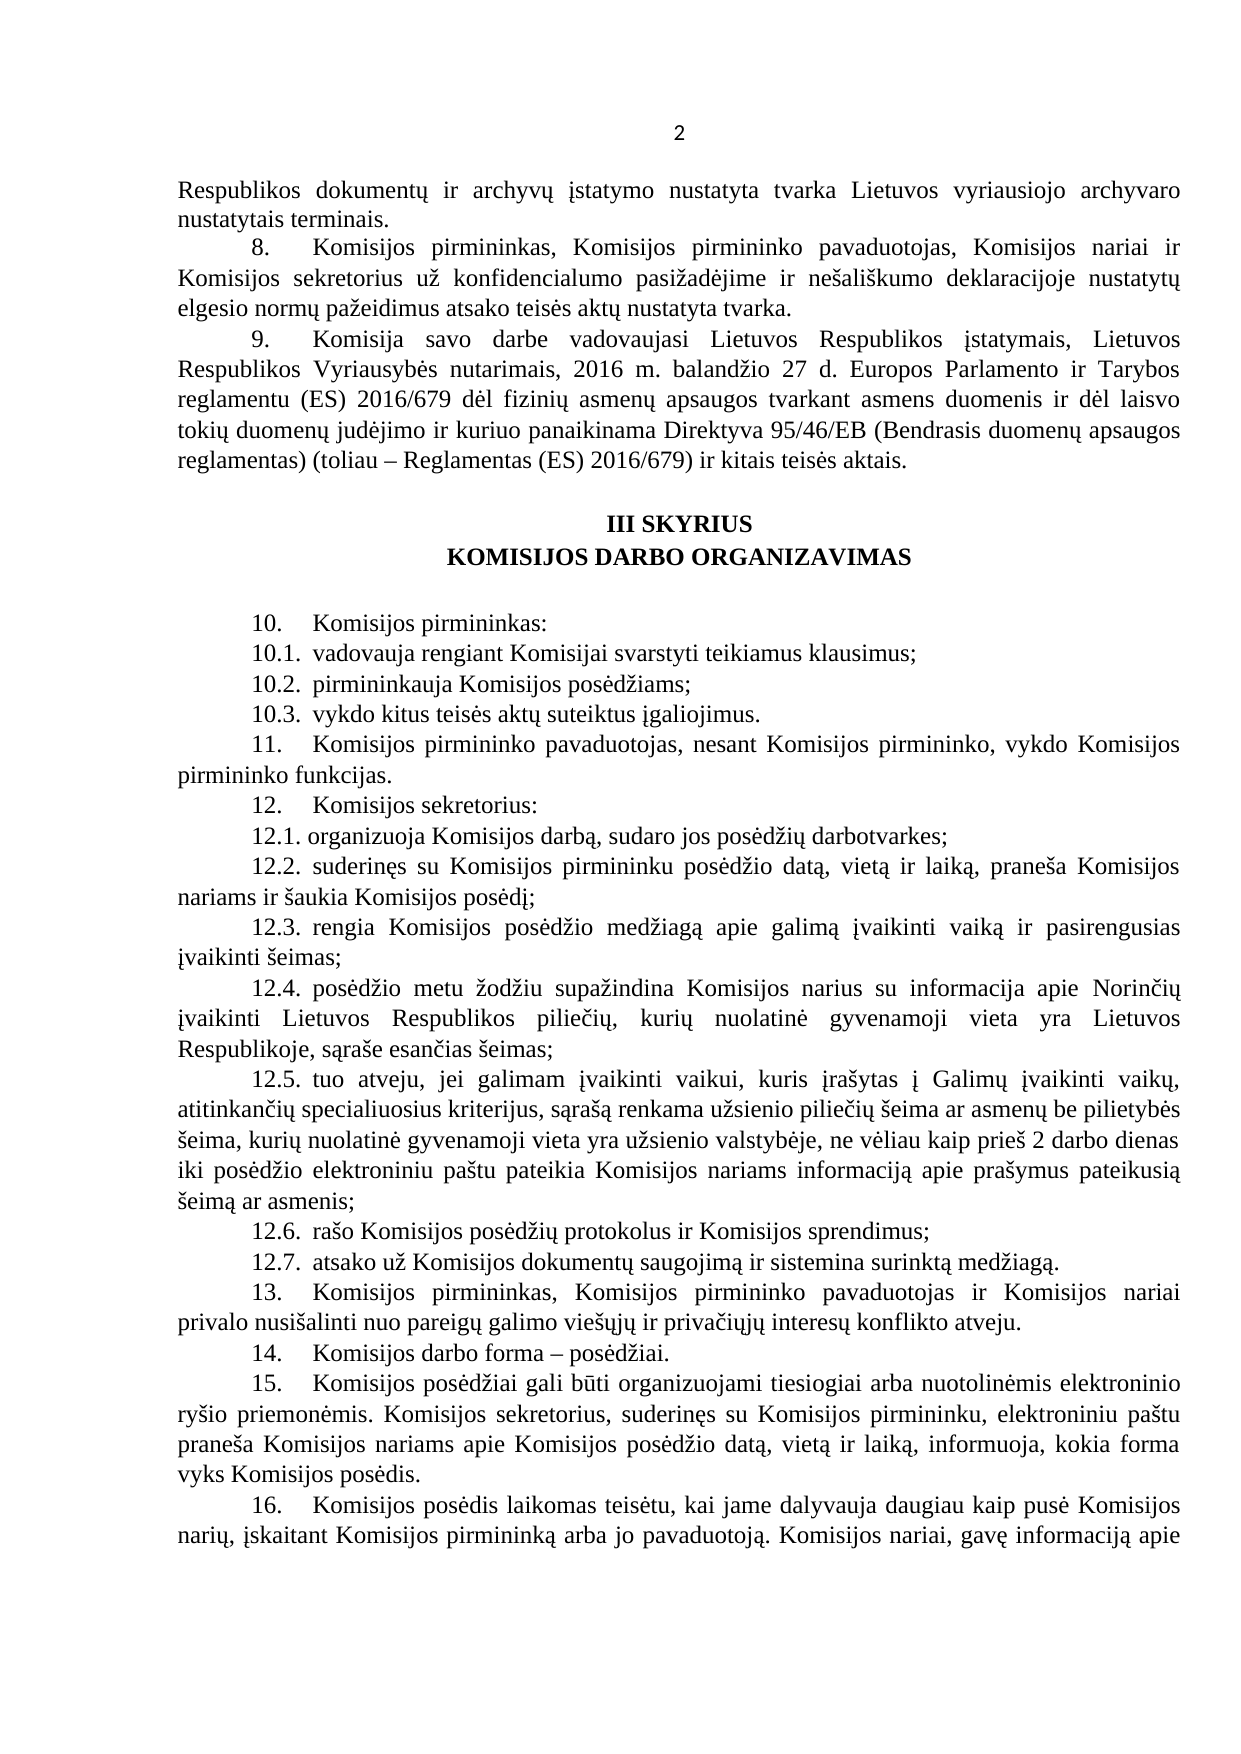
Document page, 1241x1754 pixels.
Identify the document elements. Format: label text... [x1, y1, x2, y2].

text 10.1. vadovauja rengiant Komisijai svarstyti teikiamus klausimus; [177, 638, 1181, 667]
text 12.1. organizuoja Komisijos darbą, sudaro jos posėdžių darbotvarkes; [177, 821, 1181, 849]
text III SKYRIUS [177, 509, 1181, 537]
text 10. Komisijos pirmininkas: [177, 608, 1181, 637]
text 10.3. vykdo kitus teisės aktų suteiktus įgaliojimus. [177, 699, 1181, 728]
text 15. Komisijos posėdžiai gali būti organizuojami tiesiogiai arba nuotolinėmis elektroninio ryšio priemonėmis. Komisijos sekretorius, suderinęs su Komisijos pirmininku, elektroniniu paštu praneša Komisijos nariams apie Komisijos posėdžio datą, vietą ir laiką, informuoja, kokia forma vyks Komisijos posėdis. [177, 1368, 1181, 1488]
text 11. Komisijos pirmininko pavaduotojas, nesant Komisijos pirmininko, vykdo Komisijos pirmininko funkcijas. [177, 729, 1181, 789]
text Respublikos dokumentų ir archyvų įstatymo nustatyta tvarka Lietuvos vyriausiojo archyvaro nustatytais terminais. [177, 175, 1181, 232]
text 14. Komisijos darbo forma – posėdžiai. [177, 1338, 1181, 1367]
text 12.4. posėdžio metu žodžiu supažindina Komisijos narius su informacija apie Norinčių įvaikinti Lietuvos Respublikos piliečių, kurių nuolatinė gyvenamoji vieta yra Lietuvos Respublikoje, sąraše esančias šeimas; [177, 973, 1181, 1062]
text 12. Komisijos sekretorius: [177, 790, 1181, 819]
text 12.5. tuo atveju, jei galimam įvaikinti vaikui, kuris įrašytas į Galimų įvaikinti vaikų, atitinkančių specialiuosius kriterijus, sąrašą renkama užsienio piliečių šeima ar asmenų be pilietybės šeima, kurių nuolatinė gyvenamoji vieta yra užsienio valstybėje, ne vėliau kaip prieš 2 darbo dienas iki posėdžio elektroniniu paštu pateikia Komisijos nariams informaciją apie prašymus pateikusią šeimą ar asmenis; [177, 1064, 1181, 1214]
text 12.3. rengia Komisijos posėdžio medžiagą apie galimą įvaikinti vaiką ir pasirengusias įvaikinti šeimas; [177, 912, 1181, 971]
text 16. Komisijos posėdis laikomas teisėtu, kai jame dalyvauja daugiau kaip pusė Komisijos narių, įskaitant Komisijos pirmininką arba jo pavaduotoją. Komisijos nariai, gavę informaciją apie [177, 1490, 1181, 1549]
text 8. Komisijos pirmininkas, Komisijos pirmininko pavaduotojas, Komisijos nariai ir Komisijos sekretorius už konfidencialumo pasižadėjime ir nešališkumo deklaracijoje nustatytų elgesio normų pažeidimus atsako teisės aktų nustatyta tvarka. [177, 232, 1181, 322]
text 10.2. pirmininkauja Komisijos posėdžiams; [177, 669, 1181, 697]
text 13. Komisijos pirmininkas, Komisijos pirmininko pavaduotojas ir Komisijos nariai privalo nusišalinti nuo pareigų galimo viešųjų ir privačiųjų interesų konflikto atveju. [177, 1277, 1181, 1336]
text 12.6. rašo Komisijos posėdžių protokolus ir Komisijos sprendimus; [177, 1216, 1181, 1245]
text KOMISIJOS DARBO ORGANIZAVIMAS [177, 542, 1181, 571]
text 9. Komisija savo darbe vadovaujasi Lietuvos Respublikos įstatymais, Lietuvos Respublikos Vyriausybės nutarimais, 2016 m. balandžio 27 d. Europos Parlamento ir Tarybos reglamentu (ES) 2016/679 dėl fizinių asmenų apsaugos tvarkant asmens duomenis ir dėl laisvo tokių duomenų judėjimo ir kuriuo panaikinama Direktyva 95/46/EB (Bendrasis duomenų apsaugos reglamentas) (toliau – Reglamentas (ES) 2016/679) ir kitais teisės aktais. [177, 324, 1181, 474]
text 12.7. atsako už Komisijos dokumentų saugojimą ir sistemina surinktą medžiagą. [177, 1247, 1181, 1275]
text 12.2. suderinęs su Komisijos pirmininku posėdžio datą, vietą ir laiką, praneša Komisijos nariams ir šaukia Komisijos posėdį; [177, 851, 1181, 910]
